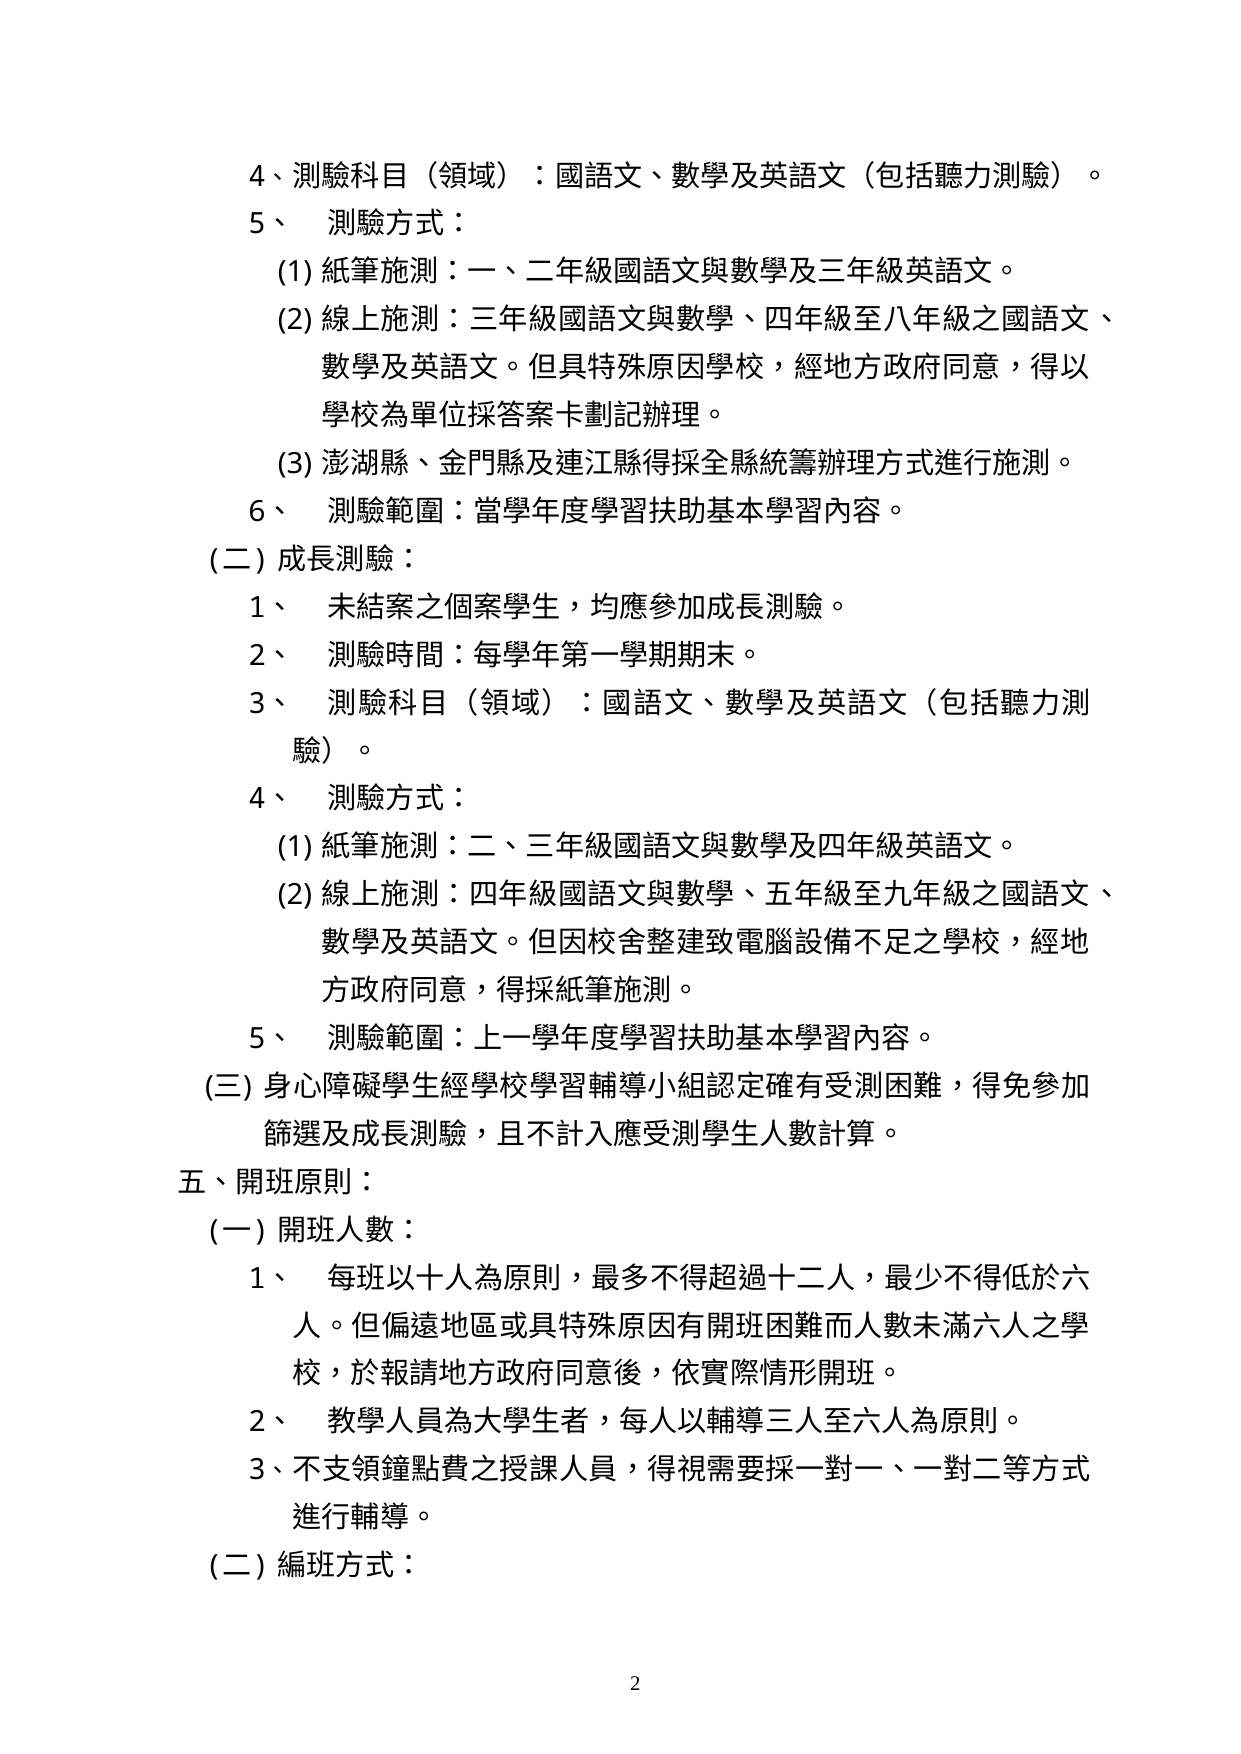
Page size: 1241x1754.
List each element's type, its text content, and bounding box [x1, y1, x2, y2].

list 測驗方式： [248, 771, 1092, 818]
list 不支領鐘點費之授課人員，得視需要採一對一、一對二等方式進行輔導。 [248, 1441, 1092, 1537]
list 測驗科目（領域）：國語文、數學及英語文（包括聽力測驗）。 [248, 675, 1092, 771]
list 測驗方式： [248, 196, 1092, 243]
list 線上施測：三年級國語文與數學、四年級至八年級之國語文、數學及英語文。但具特殊原因學校，經地方政府同意，得以學校為單位採答案卡劃記辦理。 [278, 291, 1092, 435]
list 開班人數： [205, 1202, 1092, 1250]
list 每班以十人為原則，最多不得超過十二人，最少不得低於六人。但偏遠地區或具特殊原因有開班困難而人數未滿六人之學校，於報請地方政府同意後，依實際情形開班。 [248, 1250, 1092, 1393]
list 編班方式： [205, 1537, 1092, 1585]
list 紙筆施測：一、二年級國語文與數學及三年級英語文。 [278, 243, 1092, 291]
list 線上施測：四年級國語文與數學、五年級至九年級之國語文、數學及英語文。但因校舍整建致電腦設備不足之學校，經地方政府同意，得採紙筆施測。 [278, 866, 1092, 1010]
list 測驗時間：每學年第一學期期末。 [248, 627, 1092, 675]
list 測驗科目（領域）：國語文、數學及英語文（包括聽力測驗）。 [248, 148, 1092, 196]
list 成長測驗： [205, 531, 1092, 579]
list 未結案之個案學生，均應參加成長測驗。 [248, 579, 1092, 627]
list 測驗範圍：上一學年度學習扶助基本學習內容。 [248, 1010, 1092, 1058]
list 身心障礙學生經學校學習輔導小組認定確有受測困難，得免參加篩選及成長測驗，且不計入應受測學生人數計算。 [205, 1058, 1092, 1154]
list 開班原則： [177, 1154, 1092, 1202]
list 測驗範圍：當學年度學習扶助基本學習內容。 [248, 483, 1092, 531]
list 教學人員為大學生者，每人以輔導三人至六人為原則。 [248, 1393, 1092, 1441]
list 澎湖縣、金門縣及連江縣得採全縣統籌辦理方式進行施測。 [278, 435, 1092, 483]
list 紙筆施測：二、三年級國語文與數學及四年級英語文。 [278, 818, 1092, 866]
